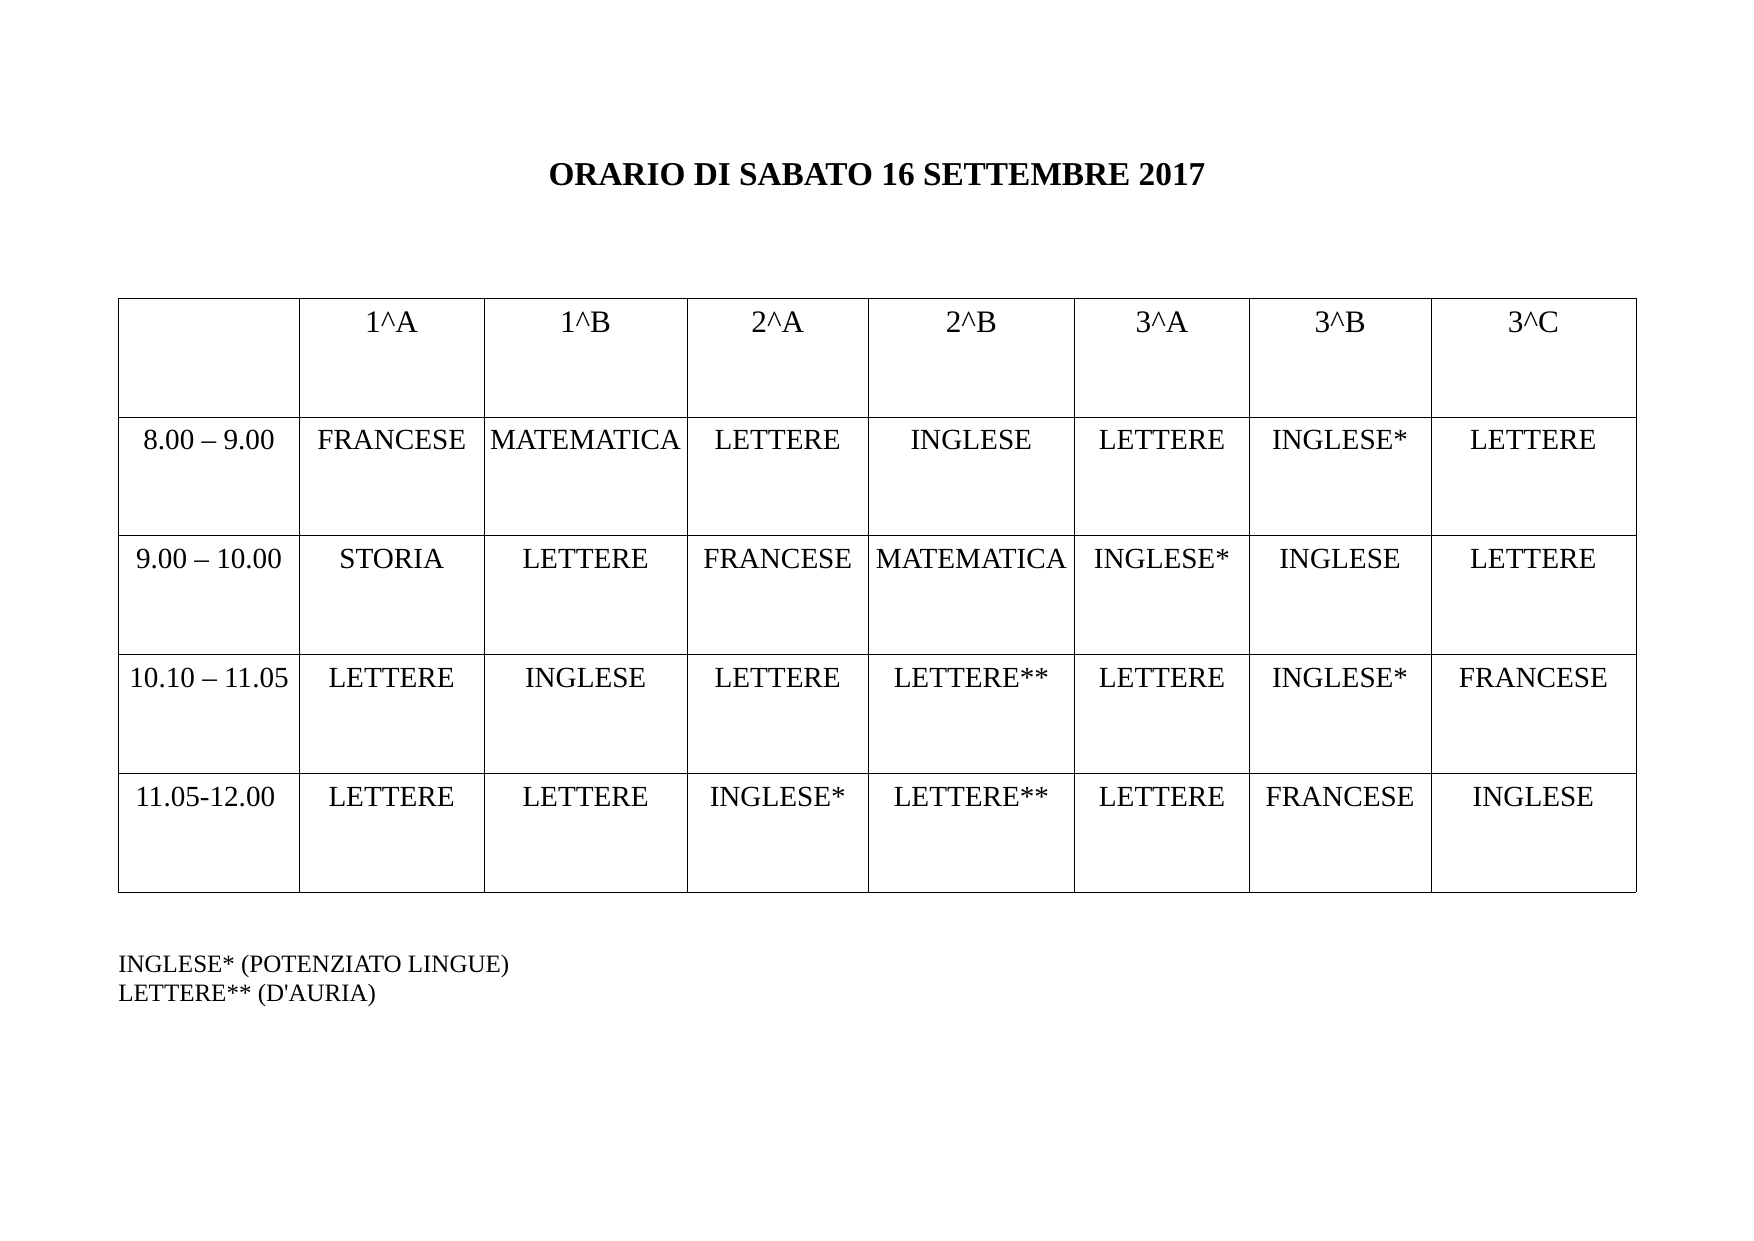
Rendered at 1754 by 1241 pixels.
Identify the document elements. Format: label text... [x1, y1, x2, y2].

table_cell FRANCESE [688, 536, 868, 654]
table_cell FRANCESE [1250, 774, 1431, 892]
table_cell LETTERE [688, 655, 868, 773]
table_cell FRANCESE [300, 418, 484, 535]
table_cell INGLESE [485, 655, 687, 773]
table_cell INGLESE* [1075, 536, 1249, 654]
table_header [119, 299, 299, 417]
table_cell LETTERE [688, 418, 868, 535]
text LETTERE** (D'AURIA) [118, 978, 1636, 1007]
table_cell FRANCESE [1432, 655, 1636, 773]
table_cell 10.10 – 11.05 [119, 655, 299, 773]
table_cell INGLESE* [1250, 655, 1431, 773]
table_cell INGLESE* [1250, 418, 1431, 535]
table_header 3^A [1075, 299, 1249, 417]
table_header 2^A [688, 299, 868, 417]
table_header 1^A [300, 299, 484, 417]
table_cell LETTERE [300, 655, 484, 773]
table_cell LETTERE** [869, 655, 1074, 773]
table_cell INGLESE [1250, 536, 1431, 654]
table_header 1^B [485, 299, 687, 417]
table_cell LETTERE [1075, 418, 1249, 535]
table_header 3^B [1250, 299, 1431, 417]
table_cell 9.00 – 10.00 [119, 536, 299, 654]
table_cell 8.00 – 9.00 [119, 418, 299, 535]
table_cell LETTERE [485, 536, 687, 654]
table_cell INGLESE* [688, 774, 868, 892]
table_cell LETTERE [485, 774, 687, 892]
table_cell LETTERE [1432, 418, 1636, 535]
table_cell LETTERE [1075, 655, 1249, 773]
table_cell INGLESE [869, 418, 1074, 535]
table_cell 11.05-12.00 [119, 774, 299, 892]
text INGLESE* (POTENZIATO LINGUE) [118, 949, 1636, 978]
table_cell LETTERE** [869, 774, 1074, 892]
table_cell LETTERE [300, 774, 484, 892]
table_cell LETTERE [1432, 536, 1636, 654]
table_cell STORIA [300, 536, 484, 654]
table_header 3^C [1432, 299, 1636, 417]
table_cell LETTERE [1075, 774, 1249, 892]
table_cell MATEMATICA [869, 536, 1074, 654]
table_cell INGLESE [1432, 774, 1636, 892]
text ORARIO DI SABATO 16 SETTEMBRE 2017 [118, 154, 1636, 192]
table_cell MATEMATICA [485, 418, 687, 535]
table_header 2^B [869, 299, 1074, 417]
